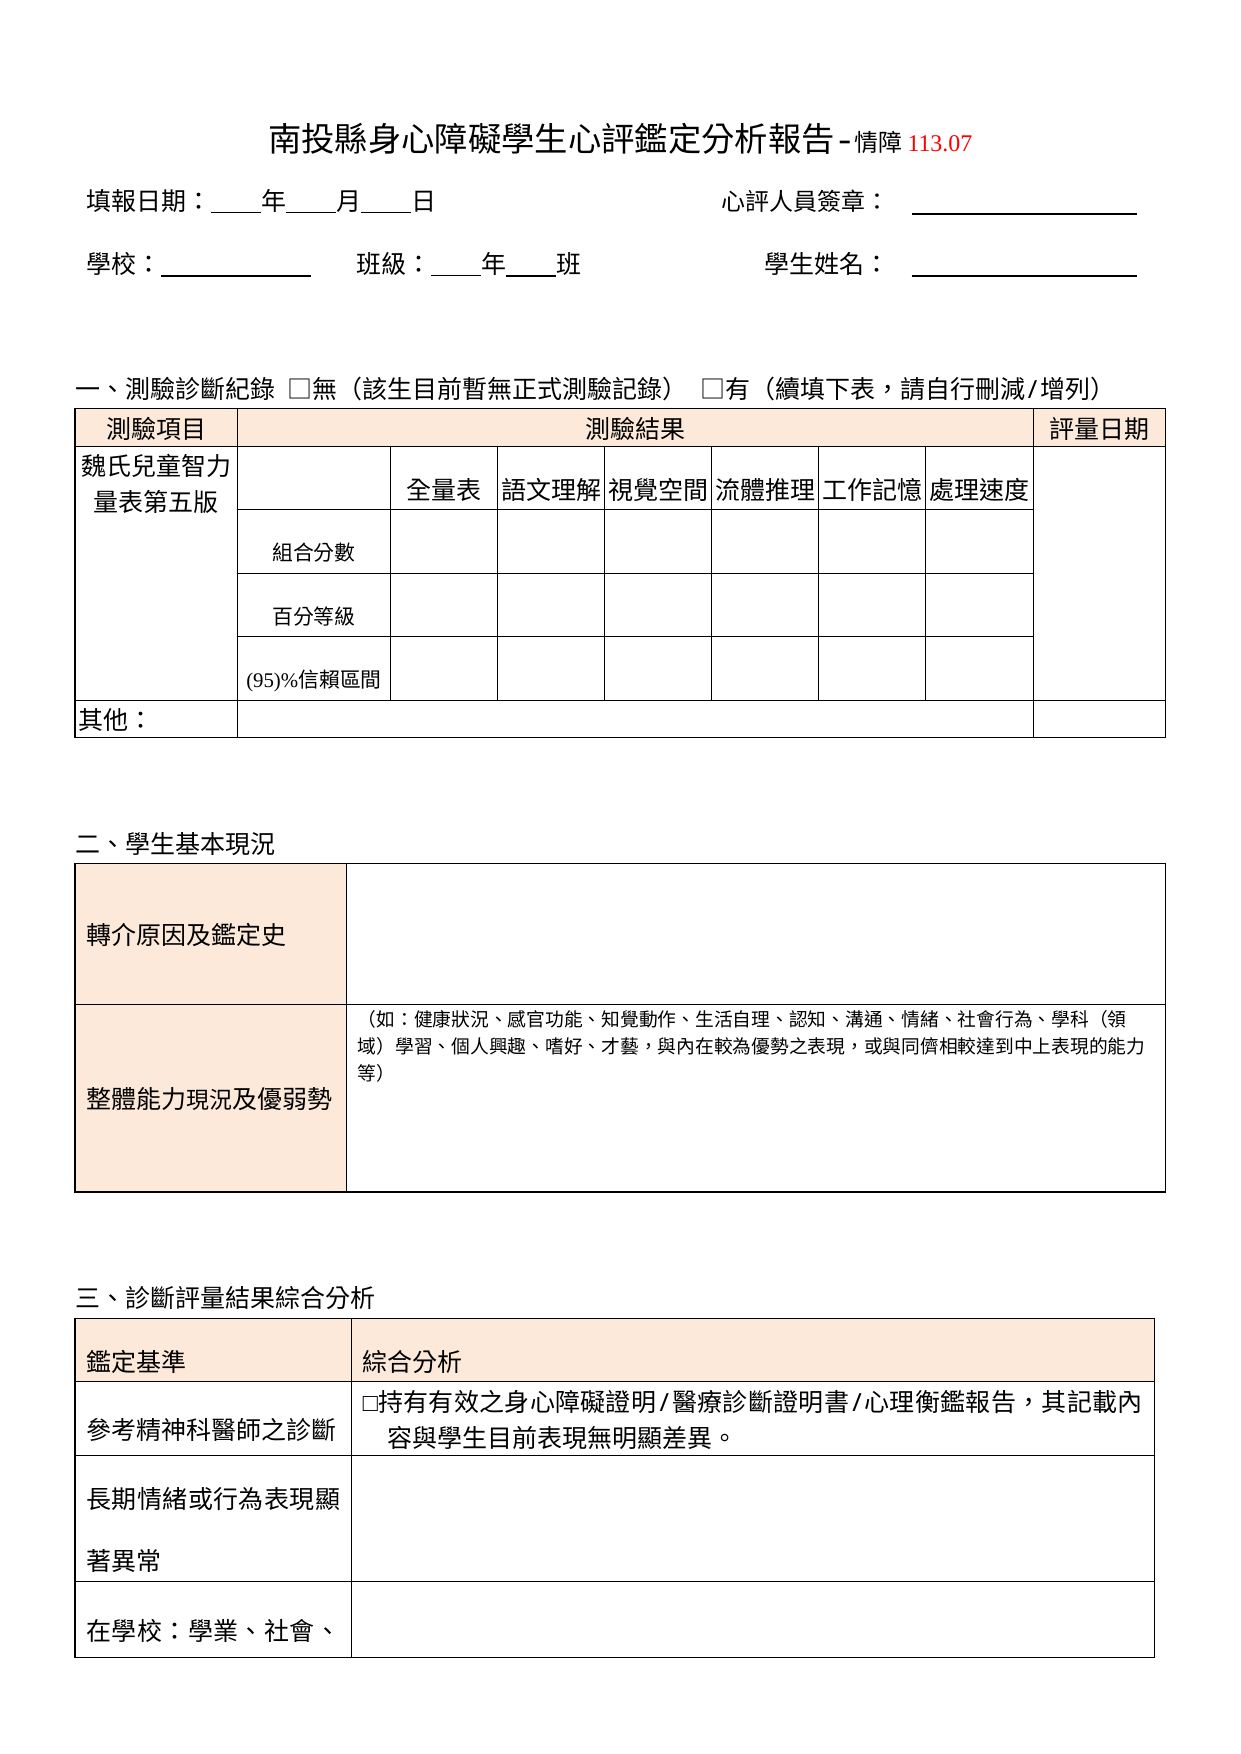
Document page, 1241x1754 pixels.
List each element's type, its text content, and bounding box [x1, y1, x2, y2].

table_cell 處理速度 [926, 447, 1033, 509]
text 一、測驗診斷紀錄 □無（該生目前暫無正式測驗記錄） □有（續填下表，請自行刪減/增列） [75, 346, 1165, 408]
table_header 綜合分析 [352, 1319, 1154, 1381]
table_cell [712, 637, 818, 700]
table_cell □持有有效之身心障礙證明/醫療診斷證明書/心理衡鑑報告，其記載內容與學生目前表現無明顯差異。 [352, 1382, 1154, 1454]
table_cell [819, 637, 925, 700]
table_header 鑑定基準 [76, 1319, 351, 1381]
table_header 轉介原因及鑑定史 [76, 864, 346, 1004]
table_cell [498, 574, 604, 636]
table_cell [819, 510, 925, 573]
table_cell （如：健康狀況、感官功能、知覺動作、生活自理、認知、溝通、情緒、社會行為、學科（領域）學習、個人興趣、嗜好、才藝，與內在較為優勢之表現，或與同儕相較達到中上表現的能力等） [347, 1005, 1165, 1191]
table_cell [391, 574, 497, 636]
table_cell 流體推理 [712, 447, 818, 509]
table_header [347, 864, 1165, 1004]
table_cell [238, 701, 1033, 737]
table_cell [391, 510, 497, 573]
table_cell 班級：＿＿年 班 [345, 221, 678, 283]
table_cell 視覺空間 [605, 447, 711, 509]
table_cell [712, 510, 818, 573]
table_cell [1034, 447, 1165, 700]
table_header 填報日期：＿＿年＿＿月＿＿日 [75, 158, 678, 221]
table_cell [605, 637, 711, 700]
table_header 心評人員簽章： [678, 158, 900, 221]
table_cell [900, 221, 1154, 283]
table_cell 參考精神科醫師之診斷 [76, 1382, 351, 1454]
table_cell 其他： [76, 701, 237, 737]
table_cell [712, 574, 818, 636]
table_cell [926, 637, 1033, 700]
table_cell [926, 510, 1033, 573]
table_header 測驗結果 [238, 409, 1033, 446]
text 三、診斷評量結果綜合分析 [75, 1255, 1165, 1317]
text 南投縣身心障礙學生心評鑑定分析報告-情障113.07 [75, 96, 1165, 158]
table_cell 魏氏兒童智力量表第五版 [76, 447, 237, 700]
table_cell [238, 447, 390, 509]
table_cell 學校： [75, 221, 345, 283]
table_cell [498, 510, 604, 573]
table_cell [1034, 701, 1165, 737]
table_cell [352, 1582, 1154, 1657]
table_cell [926, 574, 1033, 636]
table_cell [352, 1456, 1154, 1581]
text 二、學生基本現況 [75, 801, 1165, 863]
table_cell 在學校：學業、社會、 [76, 1582, 351, 1657]
table_header 評量日期 [1034, 409, 1165, 446]
table_cell [391, 637, 497, 700]
table_cell 語文理解 [498, 447, 604, 509]
table_cell 整體能力現況及優弱勢 [76, 1005, 346, 1191]
table_cell 工作記憶 [819, 447, 925, 509]
table_cell 全量表 [391, 447, 497, 509]
table_cell [605, 510, 711, 573]
table_cell 百分等級 [238, 574, 390, 636]
table_cell 學生姓名： [678, 221, 900, 283]
table_cell [605, 574, 711, 636]
table_cell 組合分數 [238, 510, 390, 573]
table_cell 長期情緒或行為表現顯著異常 [76, 1456, 351, 1581]
table_cell [498, 637, 604, 700]
table_cell [819, 574, 925, 636]
table_header [900, 158, 1154, 221]
table_cell (95)%信賴區間 [238, 637, 390, 700]
table_header 測驗項目 [76, 409, 237, 446]
